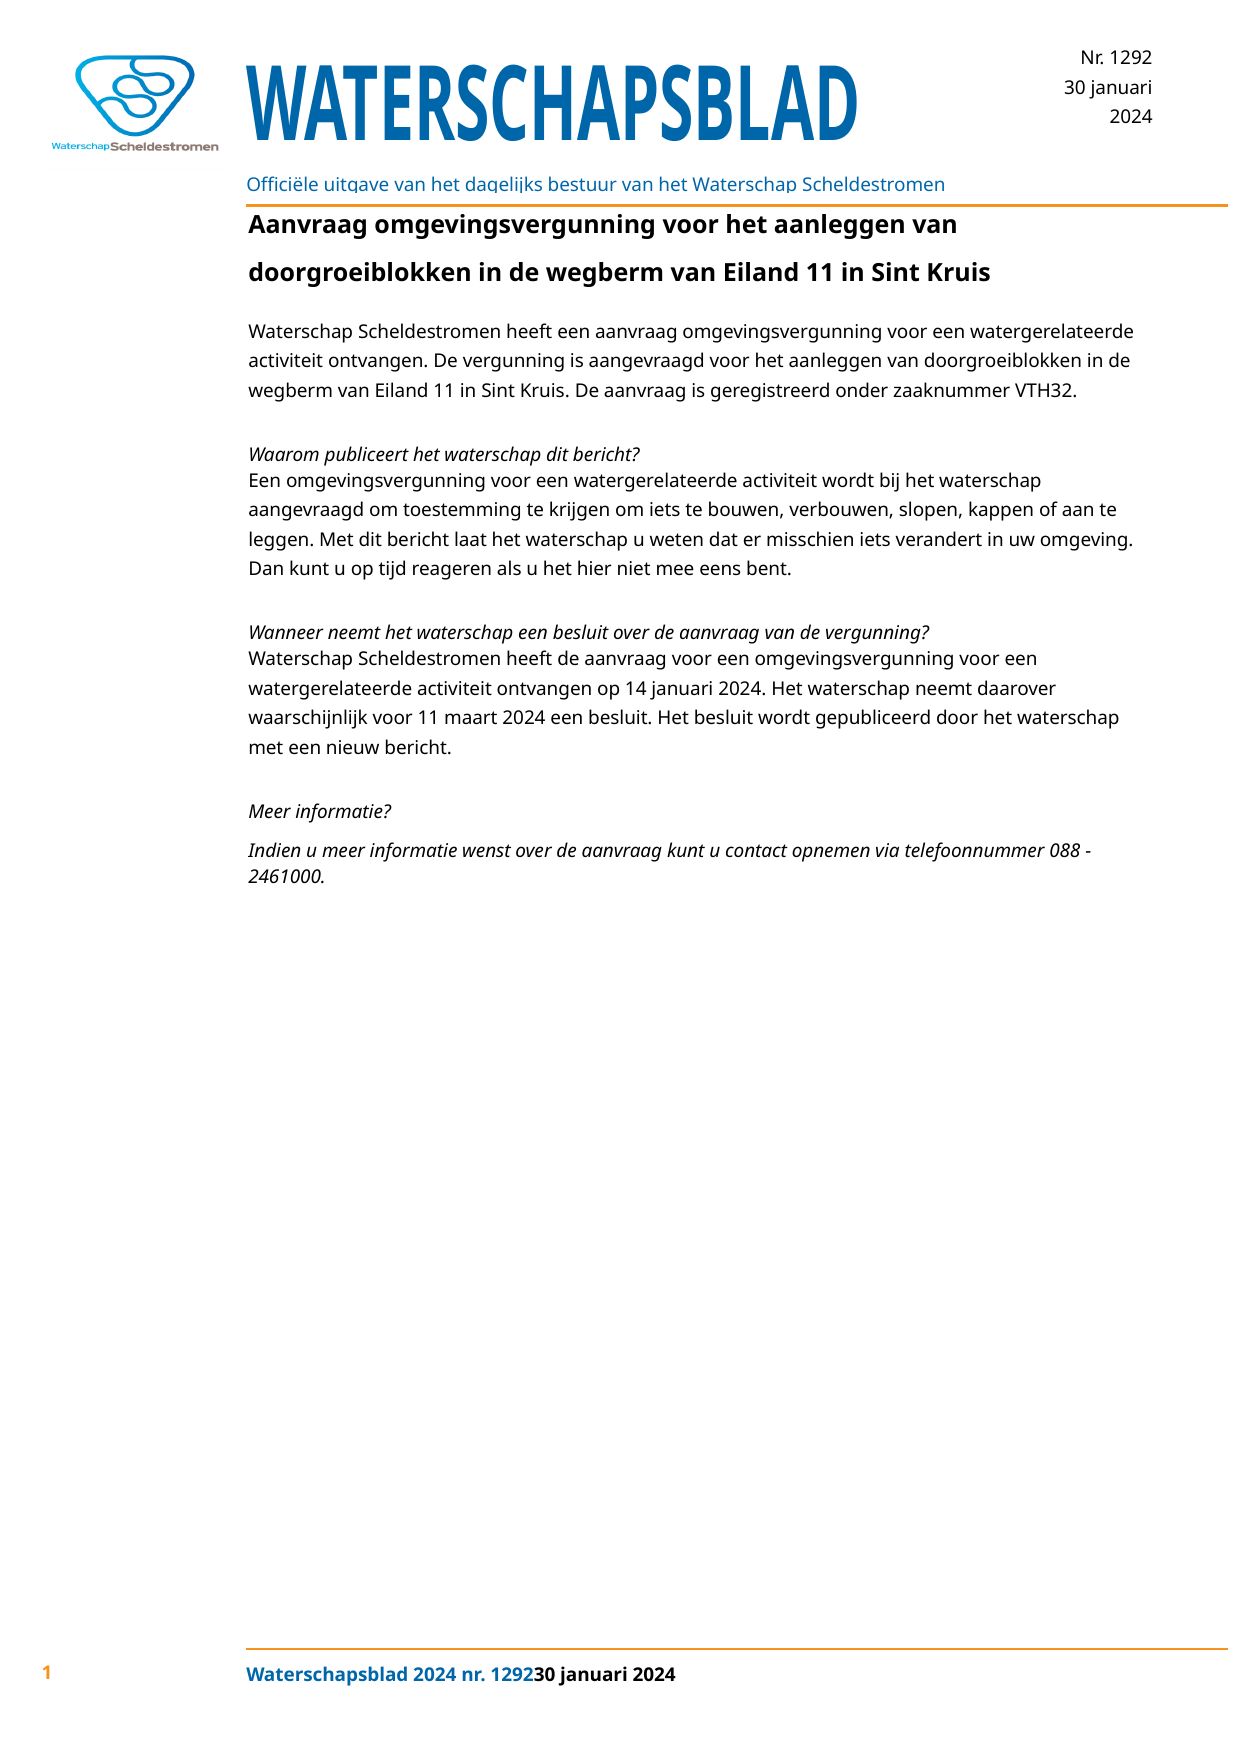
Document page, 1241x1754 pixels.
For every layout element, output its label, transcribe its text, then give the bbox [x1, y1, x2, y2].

text Wanneer neemt het waterschap een besluit over de aanvraag van de vergunning? [248, 619, 1152, 645]
text Aanvraag omgevingsvergunning voor het aanleggen van doorgroeiblokken in de wegberm van Eiland 11 in Sint Kruis [248, 207, 1152, 288]
text Waterschap Scheldestromen heeft de aanvraag voor een omgevingsvergunning voor een watergerelateerde activiteit ontvangen op 14 januari 2024. Het waterschap neemt daarover waarschijnlijk voor 11 maart 2024 een besluit. Het besluit wordt gepubliceerd door het waterschap met een nieuw bericht. [248, 645, 1152, 760]
text Indien u meer informatie wenst over de aanvraag kunt u contact opnemen via telefoonnummer 088 - 2461000. [248, 837, 1152, 889]
text Waterschap Scheldestromen heeft een aanvraag omgevingsvergunning voor een watergerelateerde activiteit ontvangen. De vergunning is aangevraagd voor het aanleggen van doorgroeiblokken in de wegberm van Eiland 11 in Sint Kruis. De aanvraag is geregistreerd onder zaaknummer VTH32. [248, 318, 1152, 403]
text Een omgevingsvergunning voor een watergerelateerde activiteit wordt bij het waterschap aangevraagd om toestemming te krijgen om iets te bouwen, verbouwen, slopen, kappen of aan te leggen. Met dit bericht laat het waterschap u weten dat er misschien iets verandert in uw omgeving. Dan kunt u op tijd reageren als u het hier niet mee eens bent. [248, 467, 1152, 581]
picture [41, 47, 231, 172]
text Meer informatie? [248, 798, 1152, 824]
text Waarom publiceert het waterschap dit bericht? [248, 441, 1152, 467]
